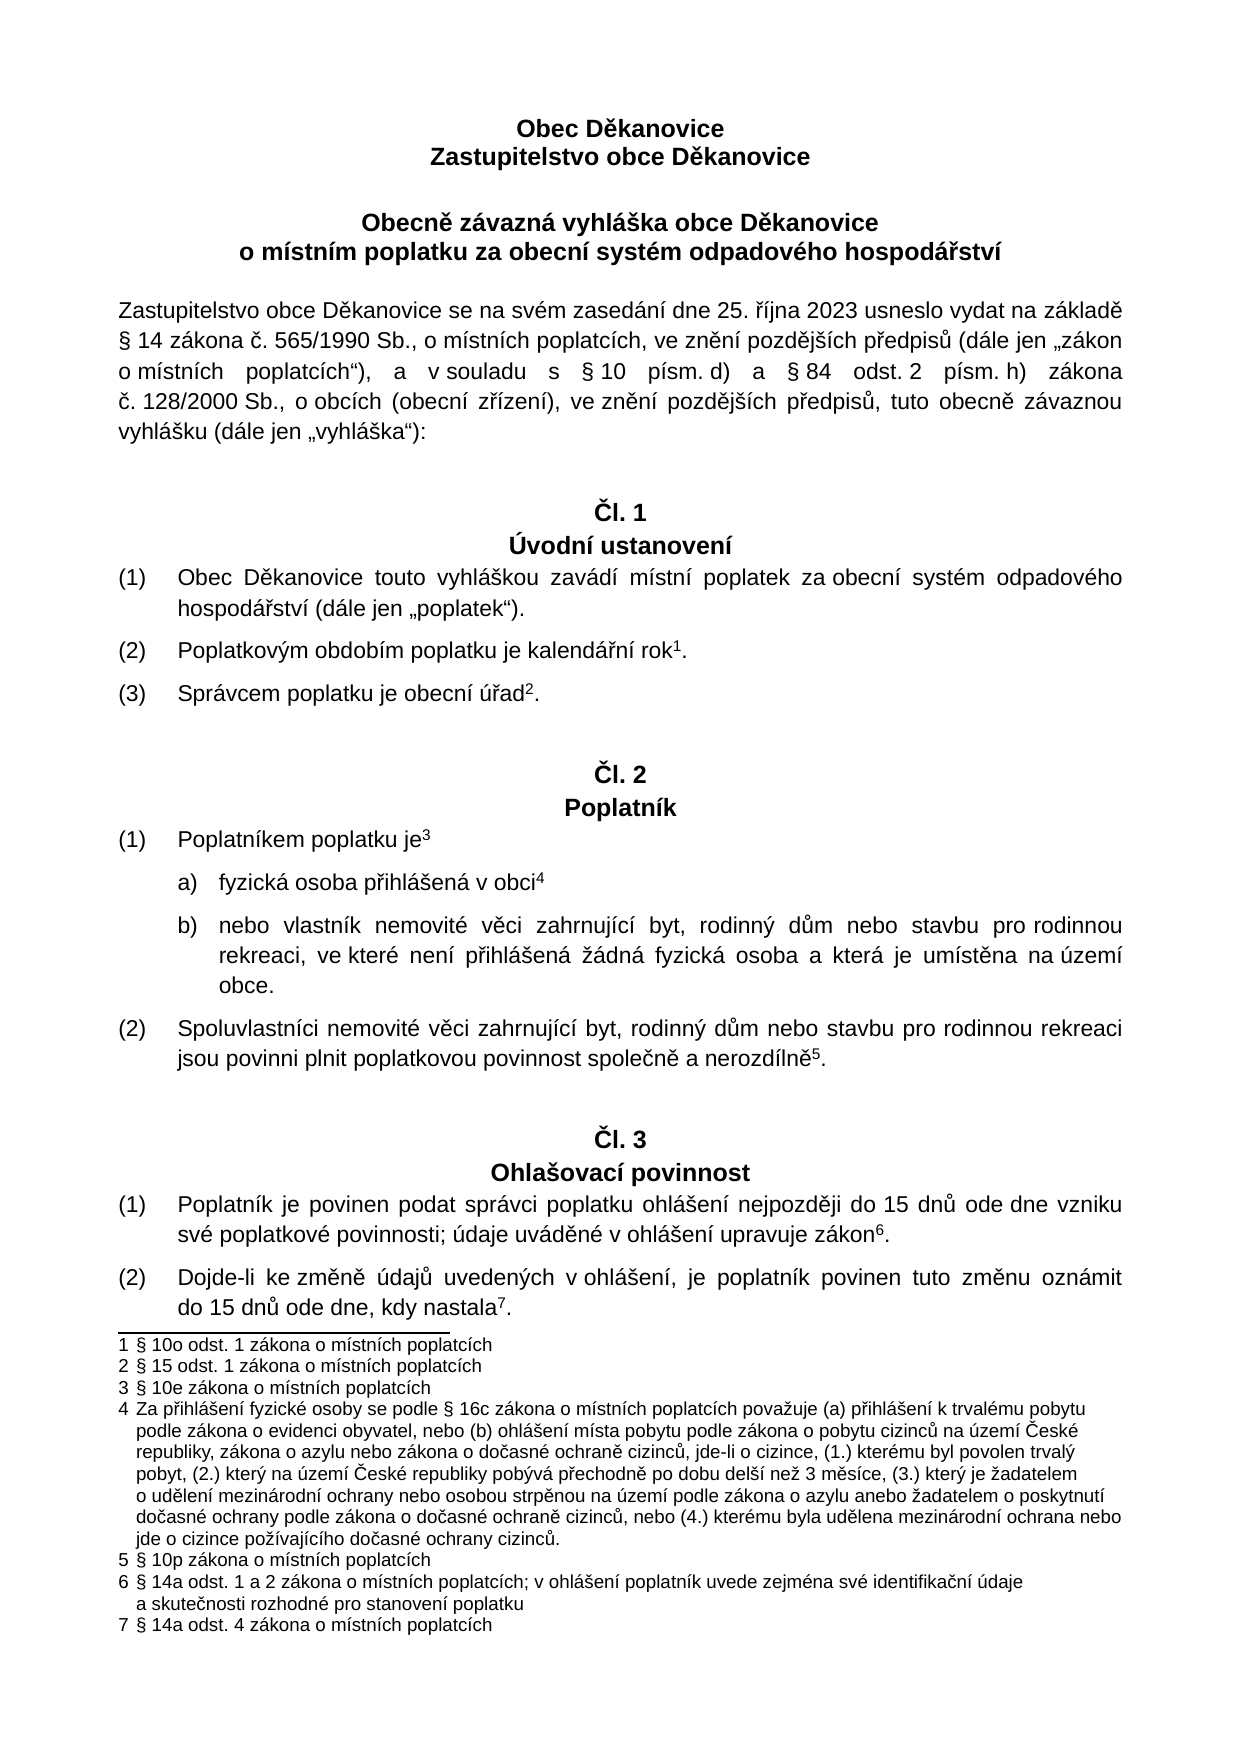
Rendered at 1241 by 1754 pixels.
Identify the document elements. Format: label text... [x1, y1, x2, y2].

subtitle Čl. 3 Ohlašovací povinnost [118, 1125, 1122, 1187]
list § 10e zákona o místních poplatcích [118, 1377, 1122, 1398]
subtitle Obecně závazná vyhláška obce Děkanovice o místním poplatku za obecní systém odpadového hospodářství [118, 208, 1122, 266]
list Obec Děkanovice touto vyhláškou zavádí místní poplatek za obecní systém odpadového hospodářství (dále jen „poplatek“). [118, 564, 1122, 621]
list Správcem poplatku je obecní úřad. [118, 680, 1122, 706]
text Zastupitelstvo obce Děkanovice se na svém zasedání dne 25. října 2023 usneslo vydat na základě § 14 zákona č. 565/1990 Sb., o místních poplatcích, ve znění pozdějších předpisů (dále jen „zákon o místních poplatcích“), a v souladu s § 10 písm. d) a § 84 odst. 2 písm. h) zákona č. 128/2000 Sb., o obcích (obecní zřízení), ve znění pozdějších předpisů, tuto obecně závaznou vyhlášku (dále jen „vyhláška“): [118, 297, 1122, 444]
subtitle Čl. 1 Úvodní ustanovení [118, 498, 1122, 560]
list § 14a odst. 4 zákona o místních poplatcích [118, 1614, 1122, 1635]
list § 14a odst. 1 a 2 zákona o místních poplatcích; v ohlášení poplatník uvede zejména své identifikační údaje a skutečnosti rozhodné pro stanovení poplatku [118, 1571, 1122, 1614]
list § 10p zákona o místních poplatcích [118, 1549, 1122, 1571]
list Poplatník je povinen podat správci poplatku ohlášení nejpozději do 15 dnů ode dne vzniku své poplatkové povinnosti; údaje uváděné v ohlášení upravuje zákon. [118, 1191, 1122, 1248]
list Spoluvlastníci nemovité věci zahrnující byt, rodinný dům nebo stavbu pro rodinnou rekreaci jsou povinni plnit poplatkovou povinnost společně a nerozdílně. [118, 1015, 1122, 1071]
list Dojde-li ke změně údajů uvedených v ohlášení, je poplatník povinen tuto změnu oznámit do 15 dnů ode dne, kdy nastala. [118, 1264, 1122, 1321]
list fyzická osoba přihlášená v obci [177, 869, 1122, 895]
list Poplatníkem poplatku je [118, 826, 1122, 852]
list Za přihlášení fyzické osoby se podle § 16c zákona o místních poplatcích považuje (a) přihlášení k trvalému pobytu podle zákona o evidenci obyvatel, nebo (b) ohlášení místa pobytu podle zákona o pobytu cizinců na území České republiky, zákona o azylu nebo zákona o dočasné ochraně cizinců, jde-li o cizince, (1.) kterému byl povolen trvalý pobyt, (2.) který na území České republiky pobývá přechodně po dobu delší než 3 měsíce, (3.) který je žadatelem o udělení mezinárodní ochrany nebo osobou strpěnou na území podle zákona o azylu anebo žadatelem o poskytnutí dočasné ochrany podle zákona o dočasné ochraně cizinců, nebo (4.) kterému byla udělena mezinárodní ochrana nebo jde o cizince požívajícího dočasné ochrany cizinců. [118, 1398, 1122, 1549]
subtitle Čl. 2 Poplatník [118, 760, 1122, 822]
list nebo vlastník nemovité věci zahrnující byt, rodinný dům nebo stavbu pro rodinnou rekreaci, ve které není přihlášená žádná fyzická osoba a která je umístěna na území obce. [177, 912, 1122, 998]
text Obec Děkanovice Zastupitelstvo obce Děkanovice [118, 114, 1122, 171]
list § 10o odst. 1 zákona o místních poplatcích [118, 1333, 1122, 1355]
list § 15 odst. 1 zákona o místních poplatcích [118, 1355, 1122, 1377]
list Poplatkovým obdobím poplatku je kalendářní rok. [118, 637, 1122, 663]
